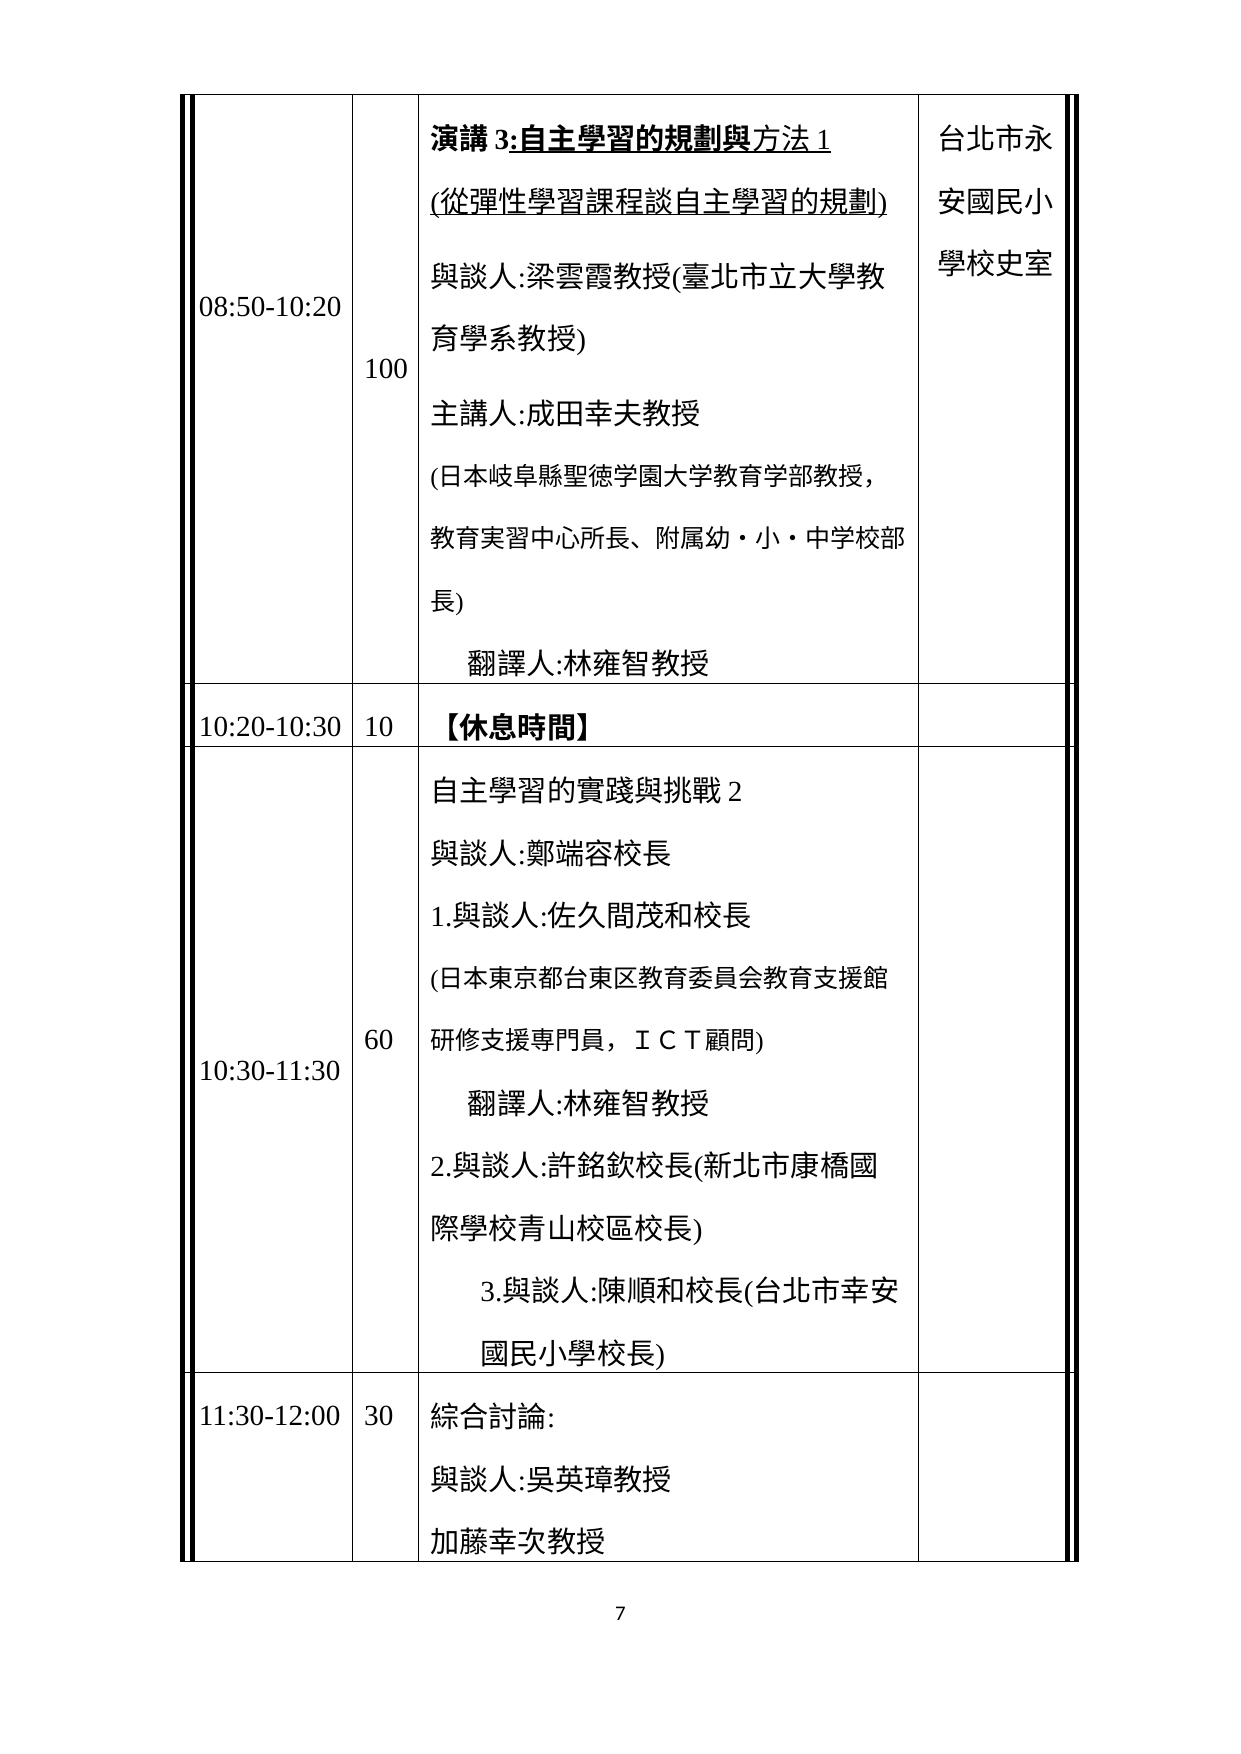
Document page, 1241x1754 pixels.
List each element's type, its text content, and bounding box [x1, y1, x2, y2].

table_cell [919, 747, 1065, 1372]
table_cell 60 [353, 747, 418, 1372]
table_cell 30 [353, 1373, 418, 1561]
table_cell 11:30-12:00 [195, 1373, 352, 1561]
table_cell 10:30-11:30 [195, 747, 352, 1372]
table_cell 10 [353, 684, 418, 746]
table_cell 台北市永安國民小學校史室 [919, 95, 1065, 683]
table_cell 自主學習的實踐與挑戰2 與談人:鄭端容校長 1.與談人:佐久間茂和校長 (日本東京都台東区教育委員会教育支援館研修支援専門員，ＩＣＴ顧問) 翻譯人:林雍智教授 2.與談人:許銘欽校長(新北市康橋國際學校青山校區校長) 3.與談人:陳順和校長(台北市幸安國民小學校長) [419, 747, 918, 1372]
table_cell [919, 1373, 1065, 1561]
table_cell 10:20-10:30 [195, 684, 352, 746]
table_cell 綜合討論: 與談人:吳英璋教授 加藤幸次教授 [419, 1373, 918, 1561]
table_cell 100 [353, 95, 418, 683]
table_cell 演講3:自主學習的規劃與方法1 (從彈性學習課程談自主學習的規劃) 與談人:梁雲霞教授(臺北市立大學教育學系教授) 主講人:成田幸夫教授 (日本岐阜縣聖徳学園大学教育学部教授，教育実習中心所長、附属幼・小・中学校部長) 翻譯人:林雍智教授 [419, 95, 918, 683]
table_cell [919, 684, 1065, 746]
table_cell 08:50-10:20 [195, 95, 352, 683]
table_cell 【休息時間】 [419, 684, 918, 746]
